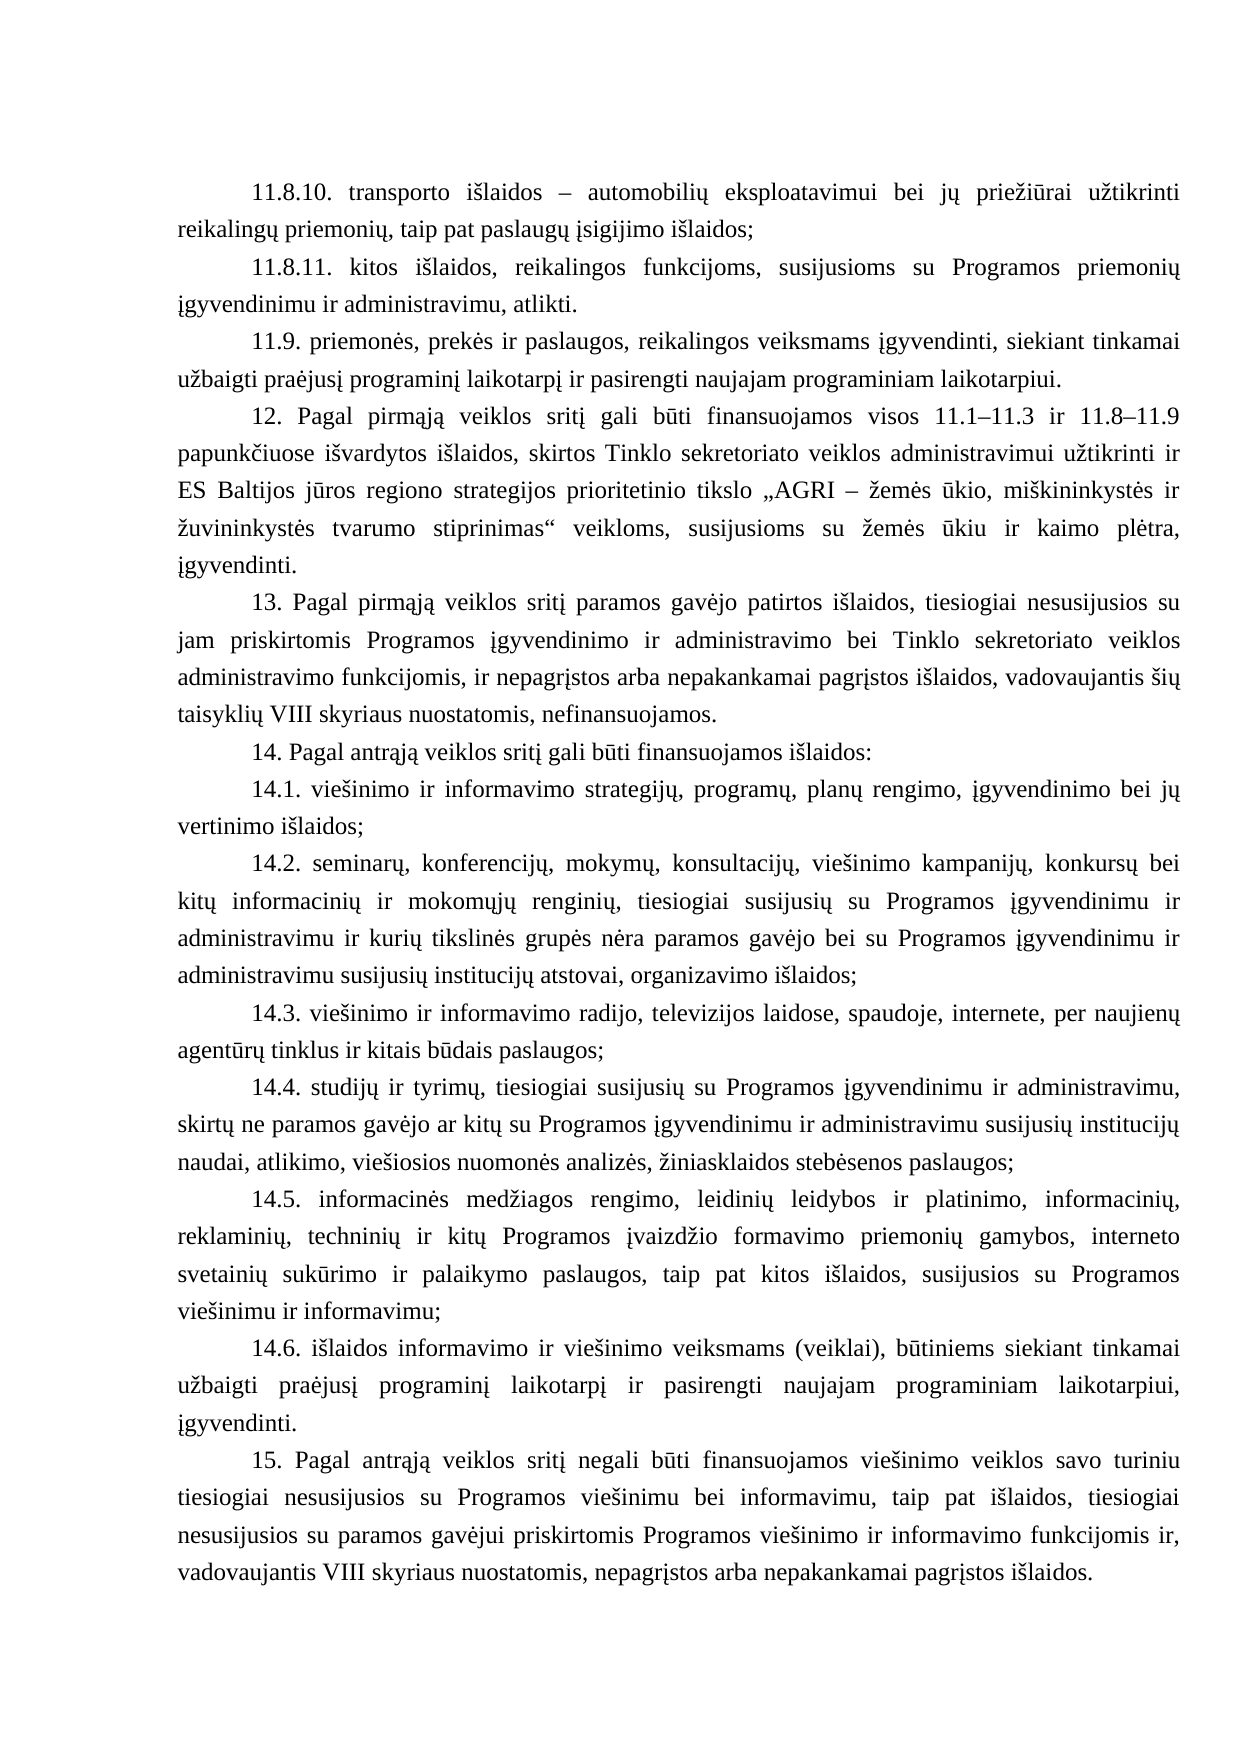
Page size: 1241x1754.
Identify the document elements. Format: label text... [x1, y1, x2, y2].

text 15. Pagal antrąją veiklos sritį negali būti finansuojamos viešinimo veiklos savo turiniu tiesiogiai nesusijusios su Programos viešinimu bei informavimu, taip pat išlaidos, tiesiogiai nesusijusios su paramos gavėjui priskirtomis Programos viešinimo ir informavimo funkcijomis ir, vadovaujantis VIII skyriaus nuostatomis, nepagrįstos arba nepakankamai pagrįstos išlaidos. [177, 1445, 1181, 1586]
text 11.8.10. transporto išlaidos – automobilių eksploatavimui bei jų priežiūrai užtikrinti reikalingų priemonių, taip pat paslaugų įsigijimo išlaidos; [177, 177, 1181, 243]
text 11.8.11. kitos išlaidos, reikalingos funkcijoms, susijusioms su Programos priemonių įgyvendinimu ir administravimu, atlikti. [177, 252, 1181, 318]
text 14.5. informacinės medžiagos rengimo, leidinių leidybos ir platinimo, informacinių, reklaminių, techninių ir kitų Programos įvaizdžio formavimo priemonių gamybos, interneto svetainių sukūrimo ir palaikymo paslaugos, taip pat kitos išlaidos, susijusios su Programos viešinimu ir informavimu; [177, 1184, 1181, 1325]
text 14. Pagal antrąją veiklos sritį gali būti finansuojamos išlaidos: [177, 737, 1181, 765]
text 14.1. viešinimo ir informavimo strategijų, programų, planų rengimo, įgyvendinimo bei jų vertinimo išlaidos; [177, 774, 1181, 840]
text 12. Pagal pirmąją veiklos sritį gali būti finansuojamos visos 11.1–11.3 ir 11.8–11.9 papunkčiuose išvardytos išlaidos, skirtos Tinklo sekretoriato veiklos administravimui užtikrinti ir ES Baltijos jūros regiono strategijos prioritetinio tikslo „AGRI – žemės ūkio, miškininkystės ir žuvininkystės tvarumo stiprinimas“ veikloms, susijusioms su žemės ūkiu ir kaimo plėtra, įgyvendinti. [177, 401, 1181, 579]
text 14.2. seminarų, konferencijų, mokymų, konsultacijų, viešinimo kampanijų, konkursų bei kitų informacinių ir mokomųjų renginių, tiesiogiai susijusių su Programos įgyvendinimu ir administravimu ir kurių tikslinės grupės nėra paramos gavėjo bei su Programos įgyvendinimu ir administravimu susijusių institucijų atstovai, organizavimo išlaidos; [177, 848, 1181, 989]
text 14.3. viešinimo ir informavimo radijo, televizijos laidose, spaudoje, internete, per naujienų agentūrų tinklus ir kitais būdais paslaugos; [177, 998, 1181, 1064]
text 14.4. studijų ir tyrimų, tiesiogiai susijusių su Programos įgyvendinimu ir administravimu, skirtų ne paramos gavėjo ar kitų su Programos įgyvendinimu ir administravimu susijusių institucijų naudai, atlikimo, viešiosios nuomonės analizės, žiniasklaidos stebėsenos paslaugos; [177, 1072, 1181, 1176]
text 13. Pagal pirmąją veiklos sritį paramos gavėjo patirtos išlaidos, tiesiogiai nesusijusios su jam priskirtomis Programos įgyvendinimo ir administravimo bei Tinklo sekretoriato veiklos administravimo funkcijomis, ir nepagrįstos arba nepakankamai pagrįstos išlaidos, vadovaujantis šių taisyklių VIII skyriaus nuostatomis, nefinansuojamos. [177, 587, 1181, 728]
text 14.6. išlaidos informavimo ir viešinimo veiksmams (veiklai), būtiniems siekiant tinkamai užbaigti praėjusį programinį laikotarpį ir pasirengti naujajam programiniam laikotarpiui, įgyvendinti. [177, 1333, 1181, 1437]
text 11.9. priemonės, prekės ir paslaugos, reikalingos veiksmams įgyvendinti, siekiant tinkamai užbaigti praėjusį programinį laikotarpį ir pasirengti naujajam programiniam laikotarpiui. [177, 326, 1181, 392]
